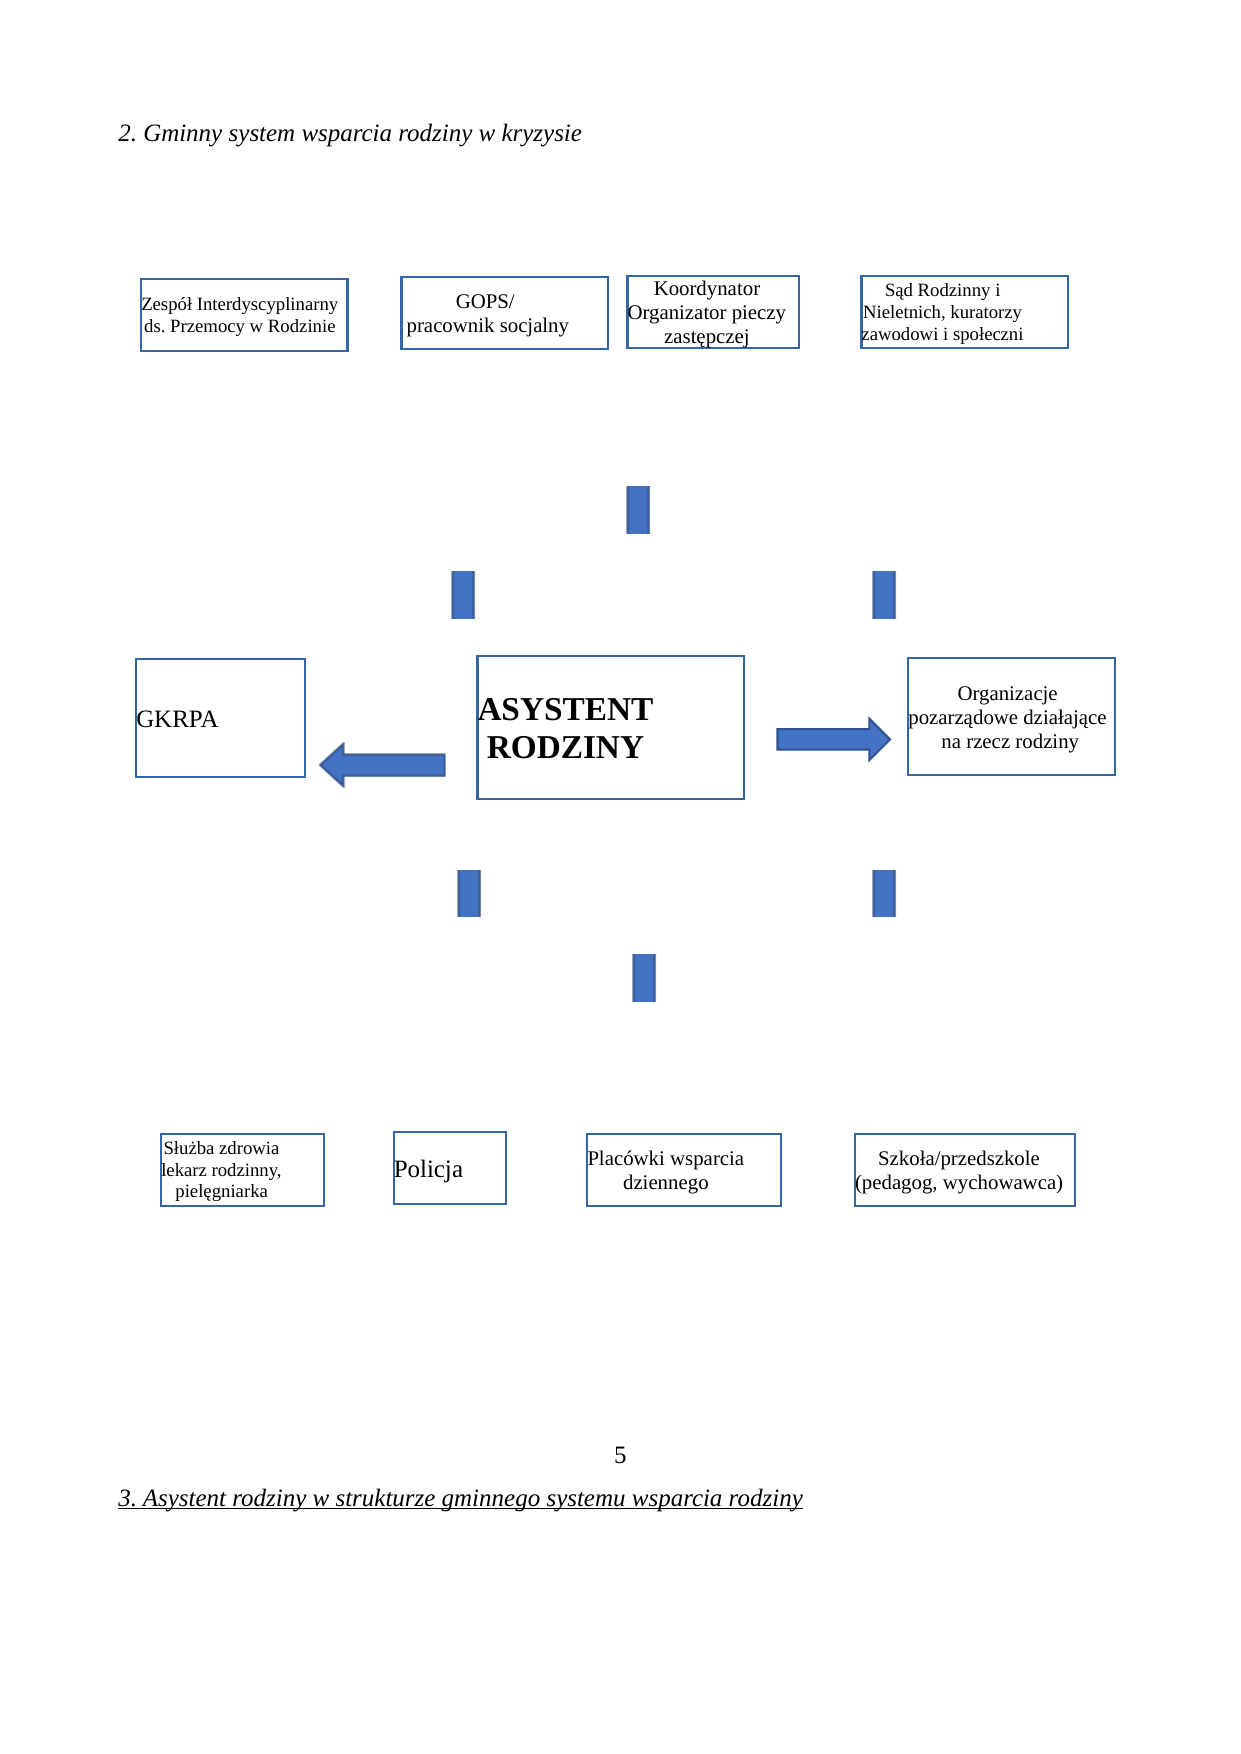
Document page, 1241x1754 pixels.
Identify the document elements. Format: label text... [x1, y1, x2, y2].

text 3. Asystent rodziny w strukturze gminnego systemu wsparcia rodziny [118, 1483, 1122, 1512]
text 2. Gminny system wsparcia rodziny w kryzysie [118, 118, 1122, 147]
text 5 [118, 1440, 1122, 1469]
